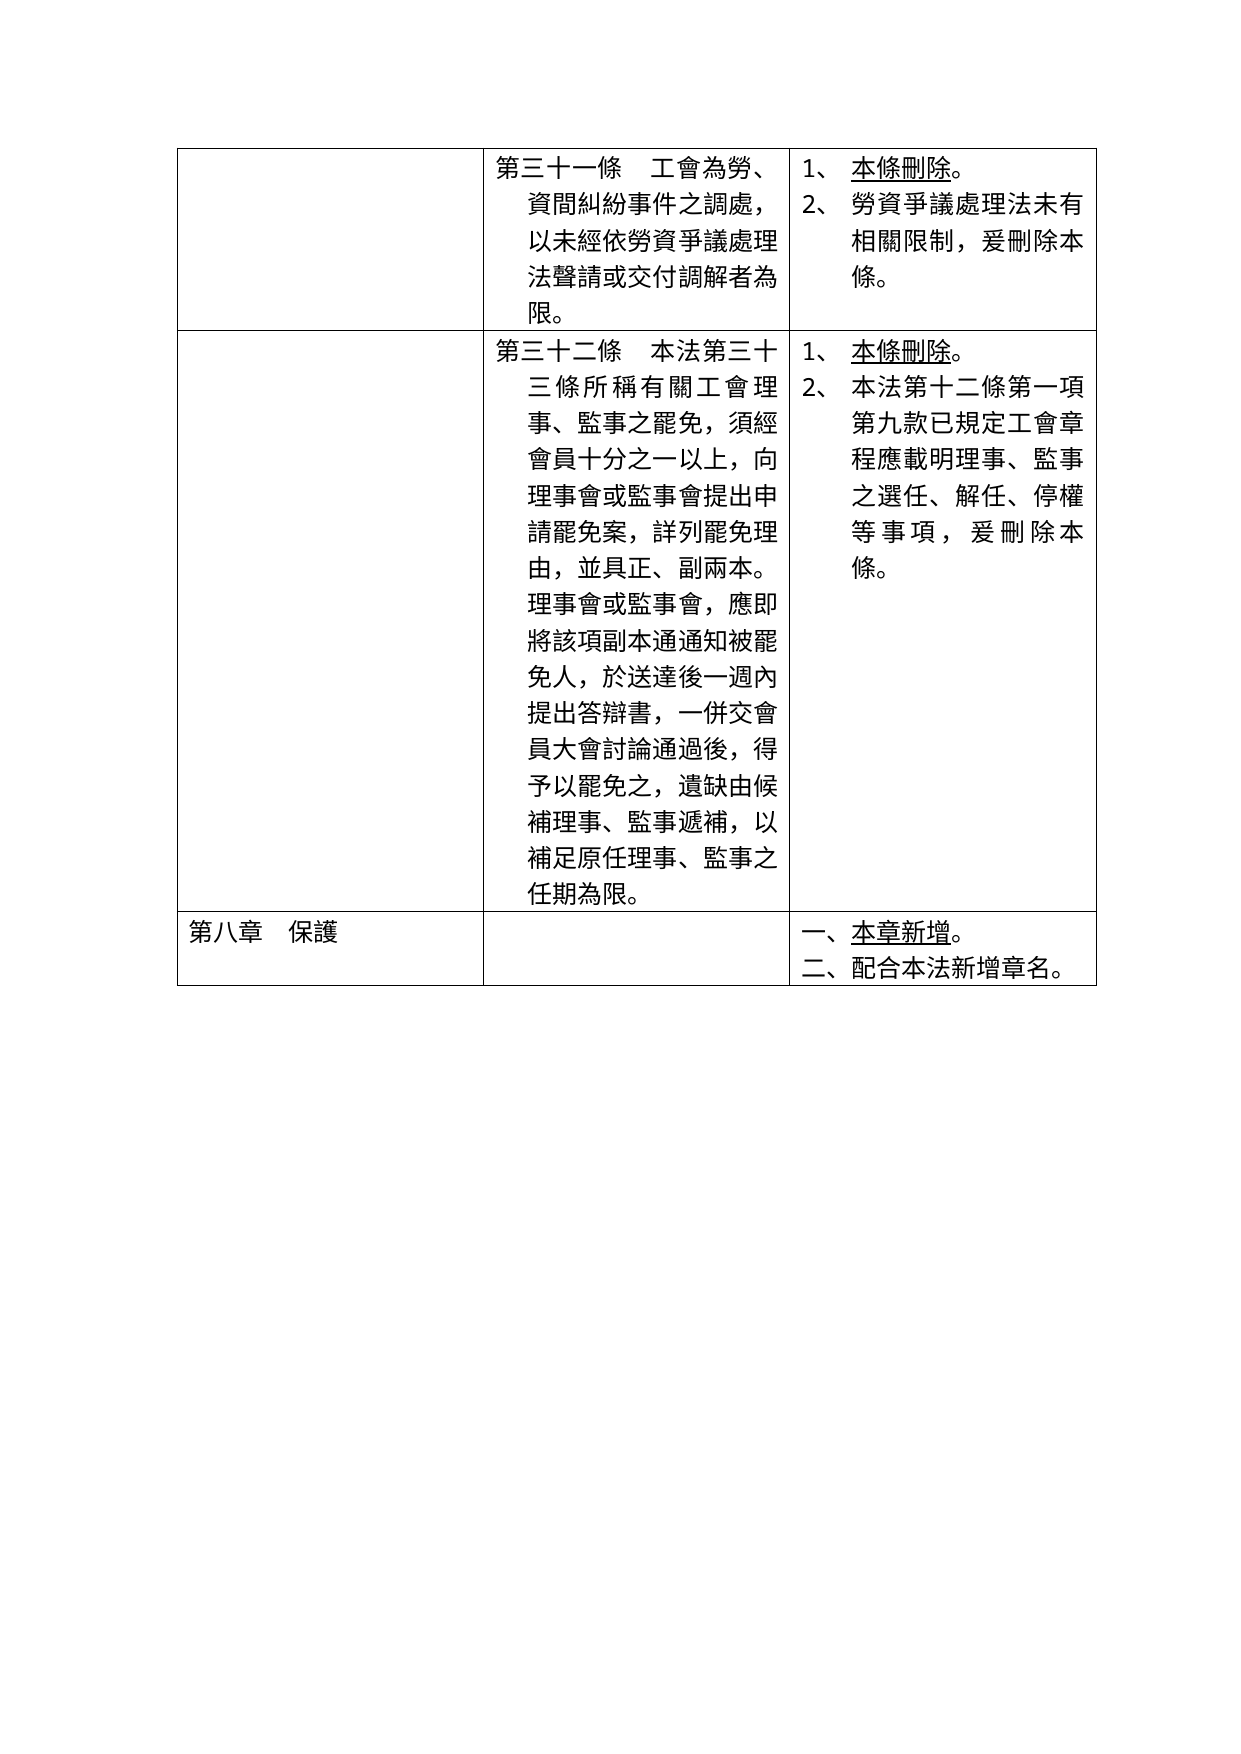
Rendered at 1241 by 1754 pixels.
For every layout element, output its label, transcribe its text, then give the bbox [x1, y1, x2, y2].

table_cell [178, 149, 483, 330]
table_cell [178, 331, 483, 911]
table_cell 第三十一條 工會為勞、資間糾紛事件之調處，以未經依勞資爭議處理法聲請或交付調解者為限。 [484, 149, 789, 330]
table_cell 第八章 保護 [178, 912, 483, 984]
table_cell 第三十二條 本法第三十三條所稱有關工會理事、監事之罷免，須經會員十分之一以上，向理事會或監事會提出申請罷免案，詳列罷免理由，並具正、副兩本。理事會或監事會，應即將該項副本通通知被罷免人，於送達後一週內提出答辯書，一併交會員大會討論通過後，得予以罷免之，遺缺由候補理事、監事遞補，以補足原任理事、監事之任期為限。 [484, 331, 789, 911]
table_cell [484, 912, 789, 984]
table_cell 本條刪除。 本法第十二條第一項第九款已規定工會章程應載明理事、監事之選任、解任、停權等事項，爰刪除本條。 [790, 331, 1096, 911]
table_cell 本條刪除。 勞資爭議處理法未有相關限制，爰刪除本條。 [790, 149, 1096, 330]
table_cell 一、本章新增。 二、配合本法新增章名。 [790, 912, 1096, 984]
